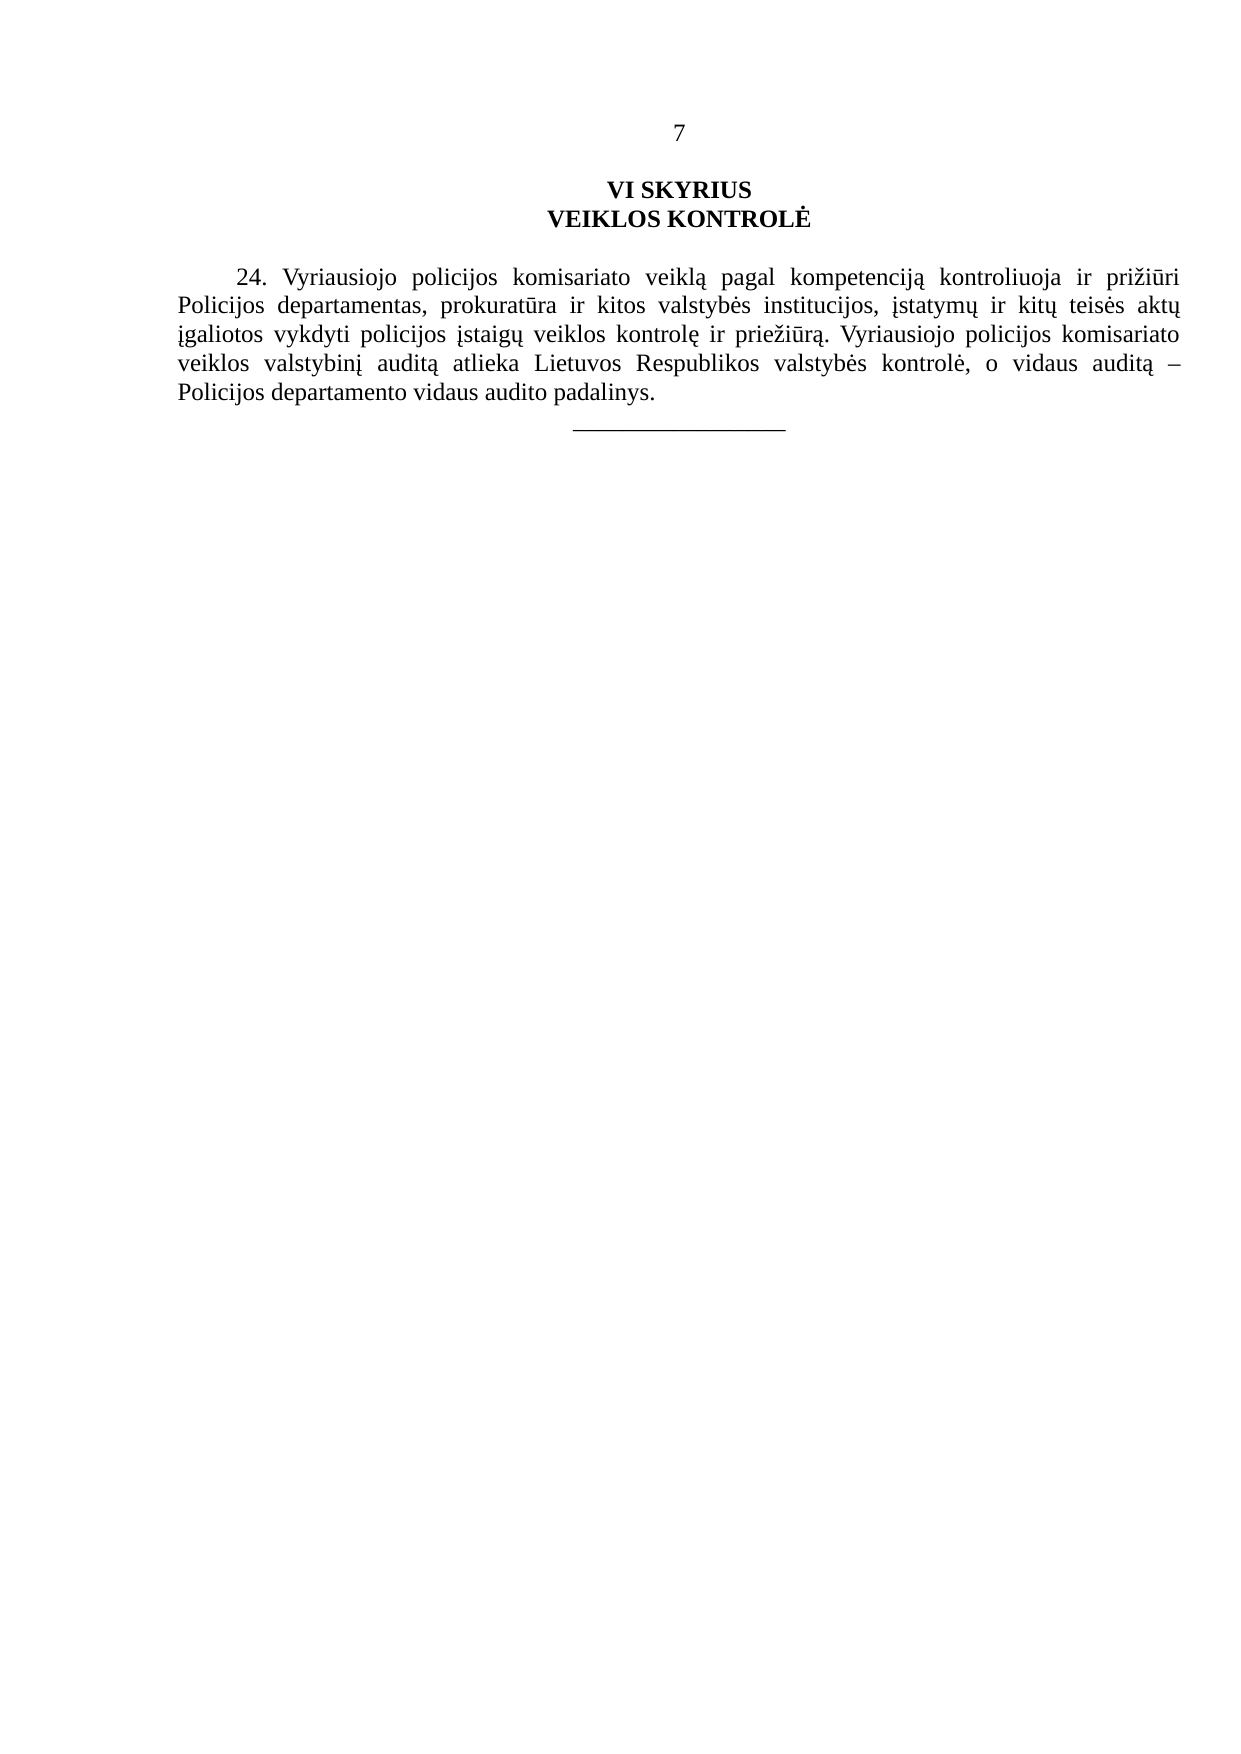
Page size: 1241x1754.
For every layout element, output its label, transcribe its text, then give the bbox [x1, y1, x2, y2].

text 24. Vyriausiojo policijos komisariato veiklą pagal kompetenciją kontroliuoja ir prižiūri Policijos departamentas, prokuratūra ir kitos valstybės institucijos, įstatymų ir kitų teisės aktų įgaliotos vykdyti policijos įstaigų veiklos kontrolę ir priežiūrą. Vyriausiojo policijos komisariato veiklos valstybinį auditą atlieka Lietuvos Respublikos valstybės kontrolė, o vidaus auditą – Policijos departamento vidaus audito padalinys. [177, 262, 1181, 406]
text VEIKLOS KONTROLĖ [177, 204, 1181, 233]
text VI SKYRIUS [177, 176, 1181, 204]
text _________________ [177, 406, 1181, 434]
